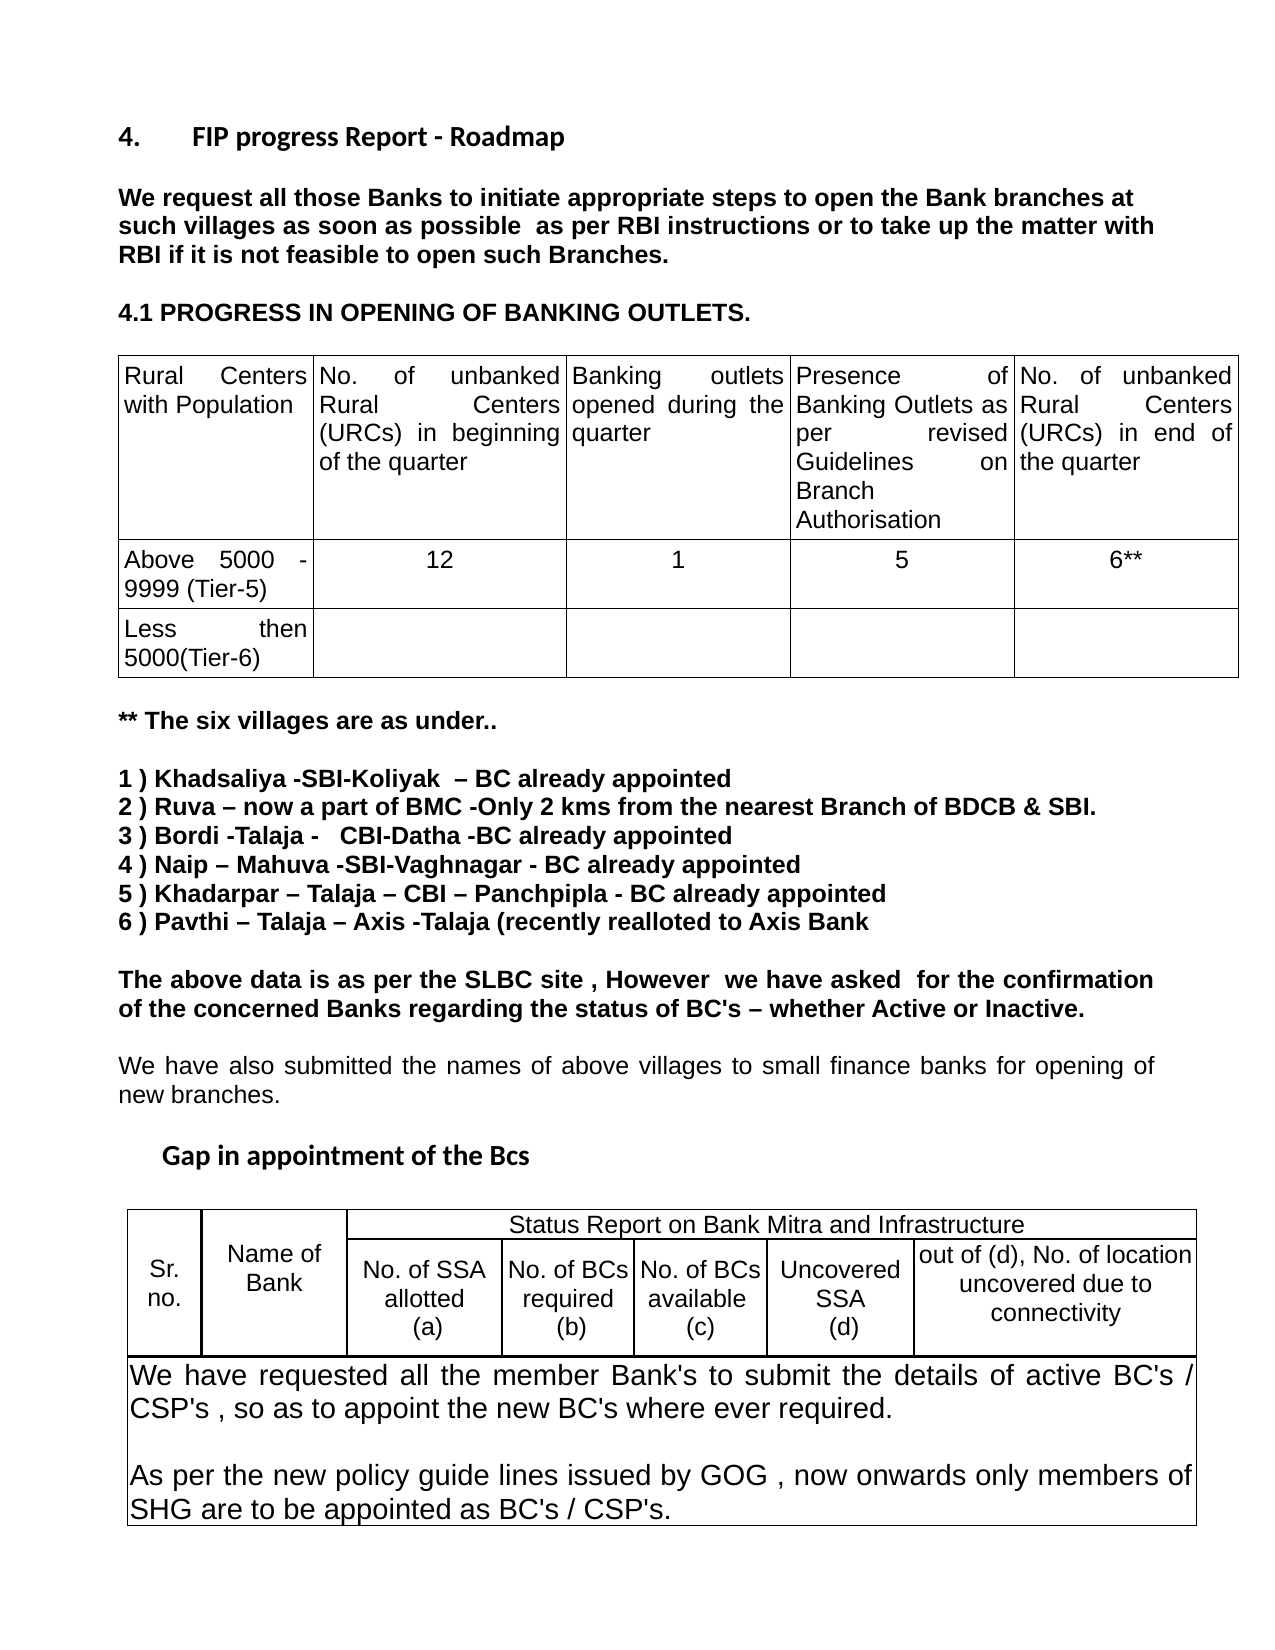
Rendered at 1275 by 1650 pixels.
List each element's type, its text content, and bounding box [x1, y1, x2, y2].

table_header Name of Bank [203, 1210, 346, 1355]
text 3 ) Bordi -Talaja - CBI-Datha -BC already appointed [118, 821, 1157, 850]
text 1 ) Khadsaliya -SBI-Koliyak – BC already appointed [118, 763, 1157, 792]
table_cell [1015, 609, 1238, 677]
table_cell Uncovered SSA (d) [768, 1240, 913, 1355]
table_header No. of unbanked Rural Centers (URCs) in beginning of the quarter [314, 356, 566, 539]
text We request all those Banks to initiate appropriate steps to open the Bank branches at [118, 182, 1157, 211]
text 5 ) Khadarpar – Talaja – CBI – Panchpipla - BC already appointed [118, 878, 1157, 907]
table_cell 5 [791, 540, 1014, 608]
table_cell No. of BCs required (b) [503, 1240, 633, 1355]
table_cell [567, 609, 790, 677]
table_cell No. of SSA allotted (a) [348, 1240, 501, 1355]
table_cell No. of BCs available (c) [635, 1240, 766, 1355]
text such villages as soon as possible as per RBI instructions or to take up the matter with RBI if it is not feasible to open such Branches. [118, 211, 1157, 269]
table_cell [791, 609, 1014, 677]
table_cell We have requested all the member Bank's to submit the details of active BC's / CSP's , so as to appoint the new BC's where ever required. As per the new policy guide lines issued by GOG , now onwards only members of SHG are to be appointed as BC's / CSP's. [128, 1358, 1196, 1525]
table_header Banking outlets opened during the quarter [567, 356, 790, 539]
table_cell 1 [567, 540, 790, 608]
table_cell Less then 5000(Tier-6) [119, 609, 313, 677]
list Gap in appointment of the Bcs [118, 1137, 1157, 1173]
table_header Presence of Banking Outlets as per revised Guidelines on Branch Authorisation [791, 356, 1014, 539]
table_header Rural Centers with Population [119, 356, 313, 539]
table_header No. of unbanked Rural Centers (URCs) in end of the quarter [1015, 356, 1238, 539]
table_cell Above 5000 -9999 (Tier-5) [119, 540, 313, 608]
text The above data is as per the SLBC site , However we have asked for the confirmation of the concerned Banks regarding the status of BC's – whether Active or Inactive. [118, 965, 1157, 1022]
table_cell 12 [314, 540, 566, 608]
text 4. FIP progress Report - Roadmap [118, 118, 1157, 154]
table_header Status Report on Bank Mitra and Infrastructure [348, 1210, 1196, 1238]
table_cell [314, 609, 566, 677]
text ** The six villages are as under.. [118, 706, 1157, 735]
text 6 ) Pavthi – Talaja – Axis -Talaja (recently realloted to Axis Bank [118, 907, 1157, 936]
text 4.1 PROGRESS IN OPENING OF BANKING OUTLETS. [118, 297, 1157, 326]
text 2 ) Ruva – now a part of BMC -Only 2 kms from the nearest Branch of BDCB & SBI. [118, 792, 1157, 821]
text We have also submitted the names of above villages to small finance banks for opening of new branches. [118, 1051, 1157, 1108]
text 4 ) Naip – Mahuva -SBI-Vaghnagar - BC already appointed [118, 850, 1157, 878]
table_header Sr. no. [128, 1210, 200, 1355]
table_cell 6** [1015, 540, 1238, 608]
table_cell out of (d), No. of location uncovered due to connectivity [915, 1240, 1196, 1355]
